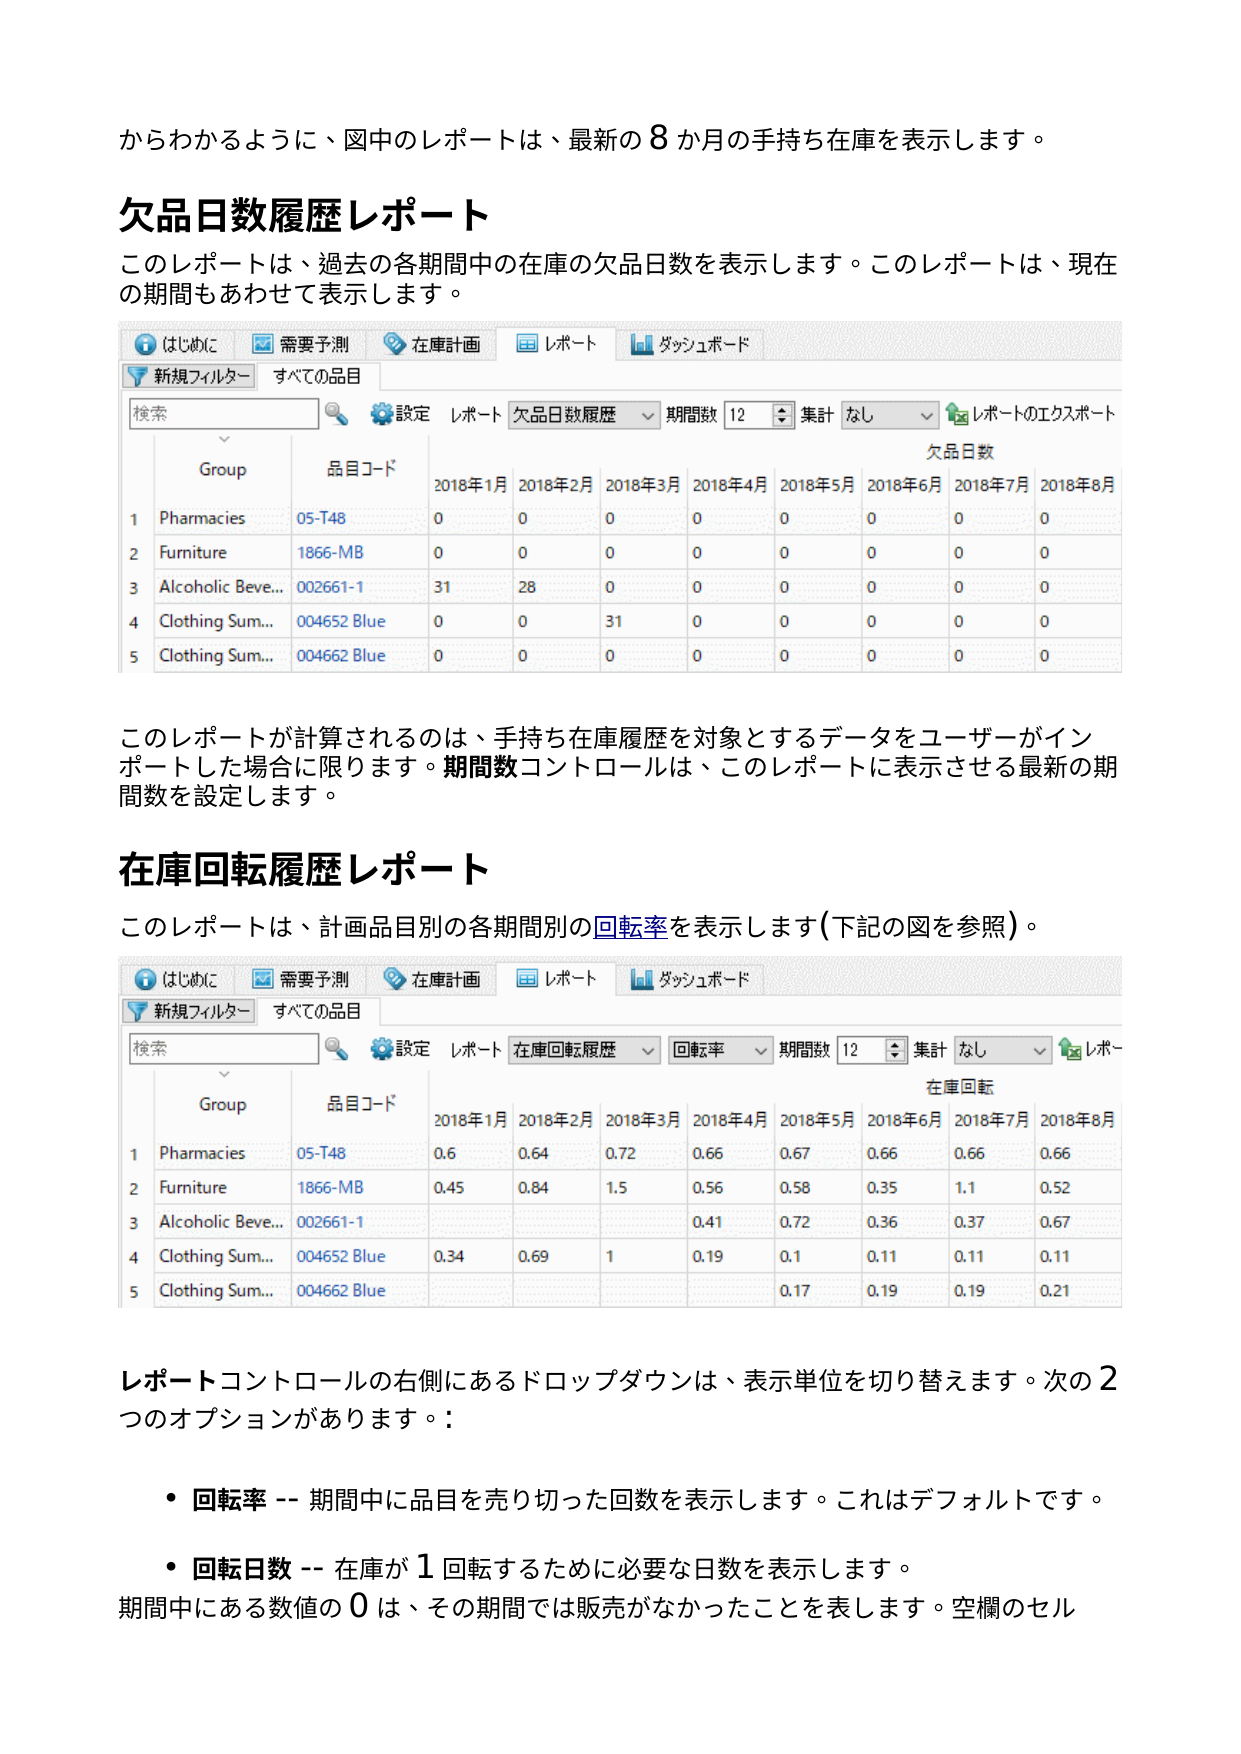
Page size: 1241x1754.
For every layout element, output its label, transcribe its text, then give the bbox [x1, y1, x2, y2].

text レポートコントロールの右側にあるドロップダウンは、表示単位を切り替えます。次の2つのオプションがあります。: [118, 1359, 1122, 1437]
text このレポートが計算されるのは、手持ち在庫履歴を対象とするデータをユーザーがインポートした場合に限ります。期間数コントロールは、このレポートに表示させる最新の期間数を設定します。 [118, 724, 1122, 812]
text このレポートは、計画品目別の各期間別の回転率を表示します(下記の図を参照)。 [118, 905, 1122, 944]
picture [118, 956, 1123, 1308]
list 回転日数 -- 在庫が1回転するために必要な日数を表示します。 [177, 1547, 1122, 1586]
list 回転率 -- 期間中に品目を売り切った回数を表示します。これはデフォルトです。 [177, 1479, 1122, 1518]
text 期間中にある数値の0は、その期間では販売がなかったことを表します。空欄のセル [118, 1586, 1122, 1625]
subtitle 在庫回転履歴レポート [118, 849, 1122, 893]
picture [118, 321, 1123, 673]
subtitle 欠品日数履歴レポート [118, 194, 1122, 238]
text からわかるように、図中のレポートは、最新の8か月の手持ち在庫を表示します。 [118, 118, 1122, 157]
text このレポートは、過去の各期間中の在庫の欠品日数を表示します。このレポートは、現在の期間もあわせて表示します。 [118, 251, 1122, 309]
